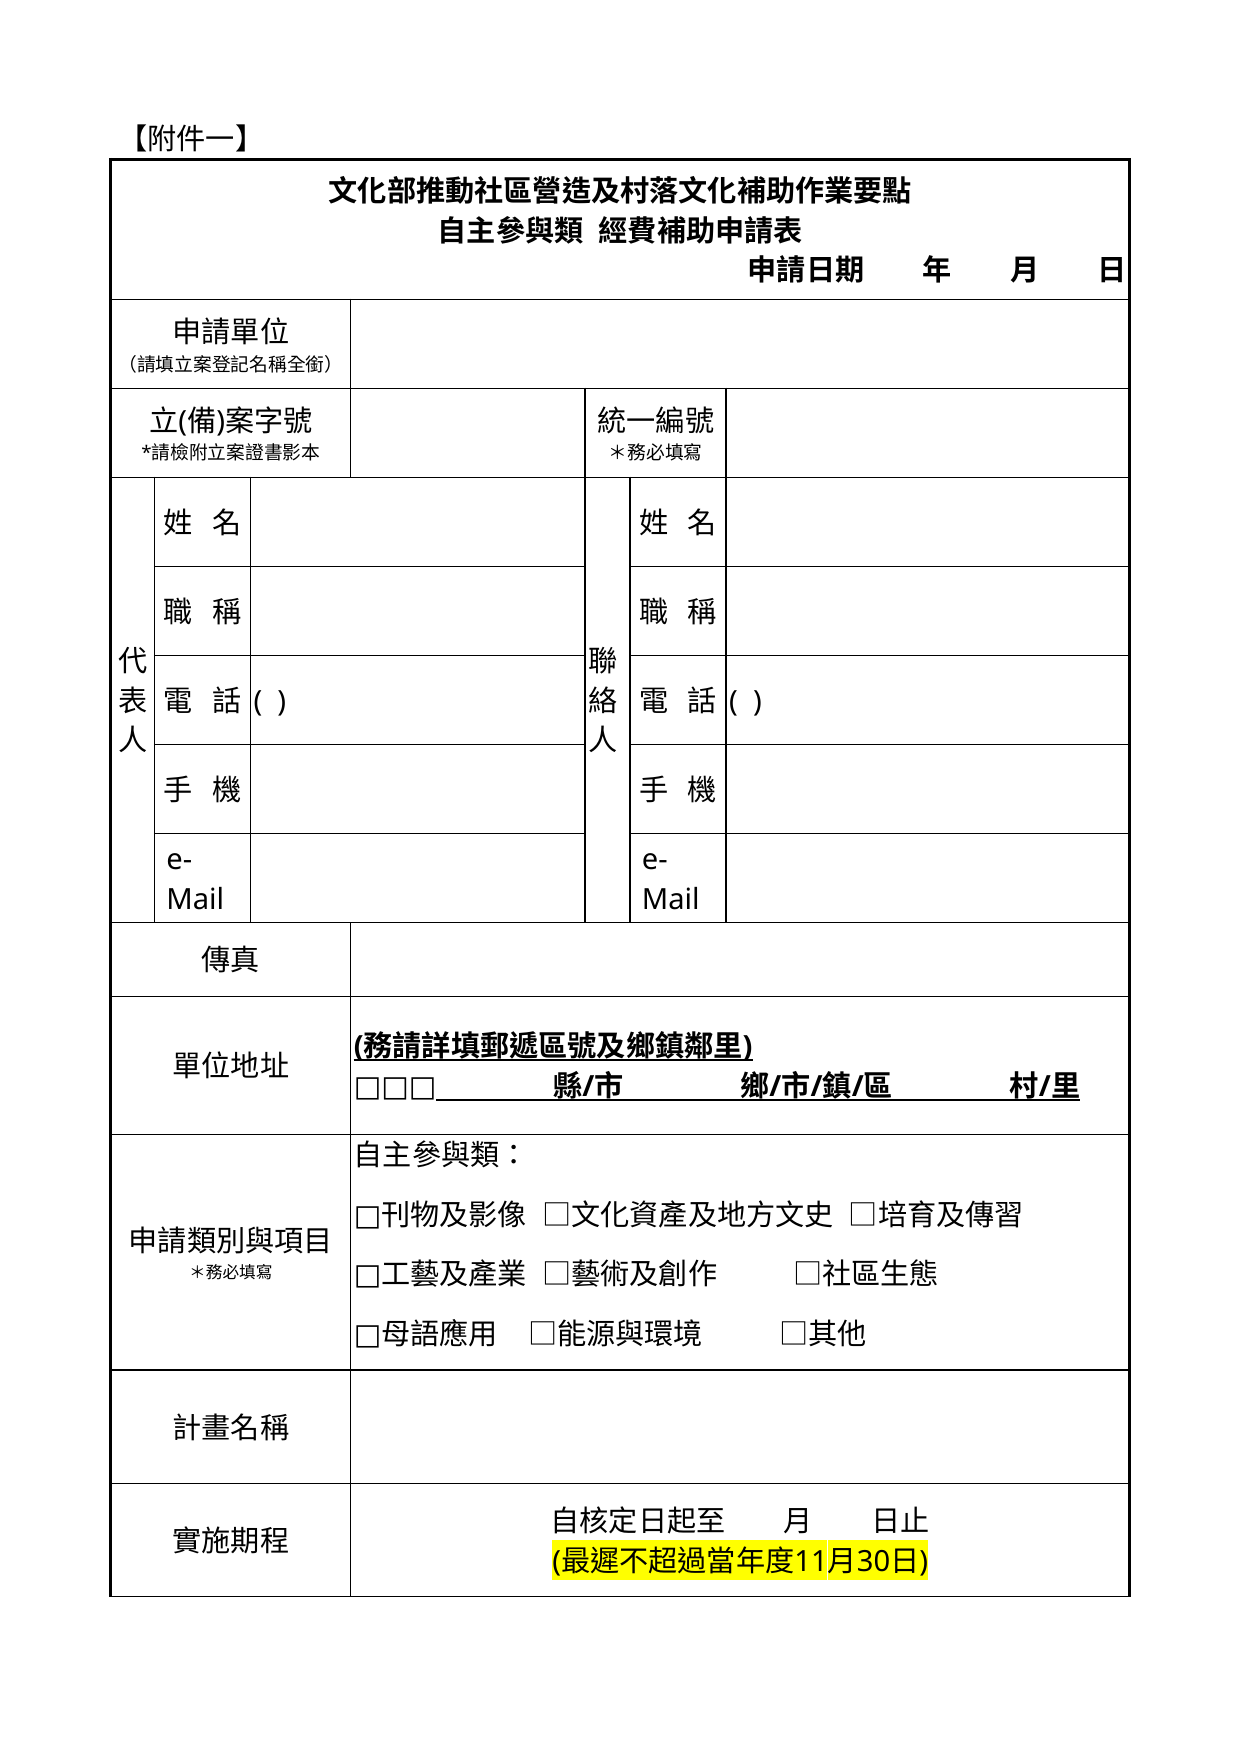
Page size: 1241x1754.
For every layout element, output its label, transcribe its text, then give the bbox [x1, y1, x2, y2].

table_cell 立(備)案字號 *請檢附立案證書影本 [112, 389, 350, 477]
table_cell 申請單位 （請填立案登記名稱全銜） [112, 300, 350, 388]
table_cell 手機 [631, 745, 725, 833]
table_cell 單位地址 [112, 997, 350, 1133]
table_cell 計畫名稱 [112, 1371, 350, 1483]
table_cell [351, 1371, 1128, 1483]
table_cell 自主參與類： □刊物及影像 □文化資產及地方文史 □培育及傳習 □工藝及產業 □藝術及創作 □社區生態 □母語應用 □能源與環境 □其他 [351, 1135, 1128, 1369]
table_cell ( ) [251, 656, 584, 744]
table_cell 手機 [155, 745, 250, 833]
table_cell 代表人 [112, 478, 154, 922]
table_cell [351, 389, 584, 477]
table_cell 實施期程 [112, 1484, 350, 1596]
table_cell [251, 567, 584, 655]
table_header 文化部推動社區營造及村落文化補助作業要點 自主參與類 經費補助申請表 申請日期 年 月 日 [112, 161, 1128, 298]
table_cell 自核定日起至 月 日止 (最遲不超過當年度11月30日) [351, 1484, 1128, 1596]
table_cell [727, 389, 1128, 477]
table_cell 申請類別與項目 ＊務必填寫 [112, 1135, 350, 1369]
table_cell [727, 834, 1128, 922]
table_cell e-Mail [155, 834, 250, 922]
table_cell 聯絡人 [586, 478, 629, 922]
table_cell [251, 834, 584, 922]
table_cell (務請詳填郵遞區號及鄉鎮鄰里) □□□ 縣/市 鄉/市/鎮/區 村/里 [351, 997, 1128, 1133]
table_cell [727, 745, 1128, 833]
table_cell 電話 [631, 656, 725, 744]
text 【附件一】 [118, 118, 1122, 158]
table_cell 職稱 [631, 567, 725, 655]
table_cell [251, 478, 584, 566]
table_cell 職稱 [155, 567, 250, 655]
table_cell 姓名 [155, 478, 250, 566]
table_cell [351, 300, 1128, 388]
table_cell e-Mail [631, 834, 725, 922]
table_cell [351, 923, 1128, 996]
table_cell 統一編號 ＊務必填寫 [586, 389, 725, 477]
table_cell 傳真 [112, 923, 350, 996]
table_cell [727, 567, 1128, 655]
table_cell 電話 [155, 656, 250, 744]
table_cell 姓名 [631, 478, 725, 566]
table_cell ( ) [727, 656, 1128, 744]
table_cell [727, 478, 1128, 566]
table_cell [251, 745, 584, 833]
